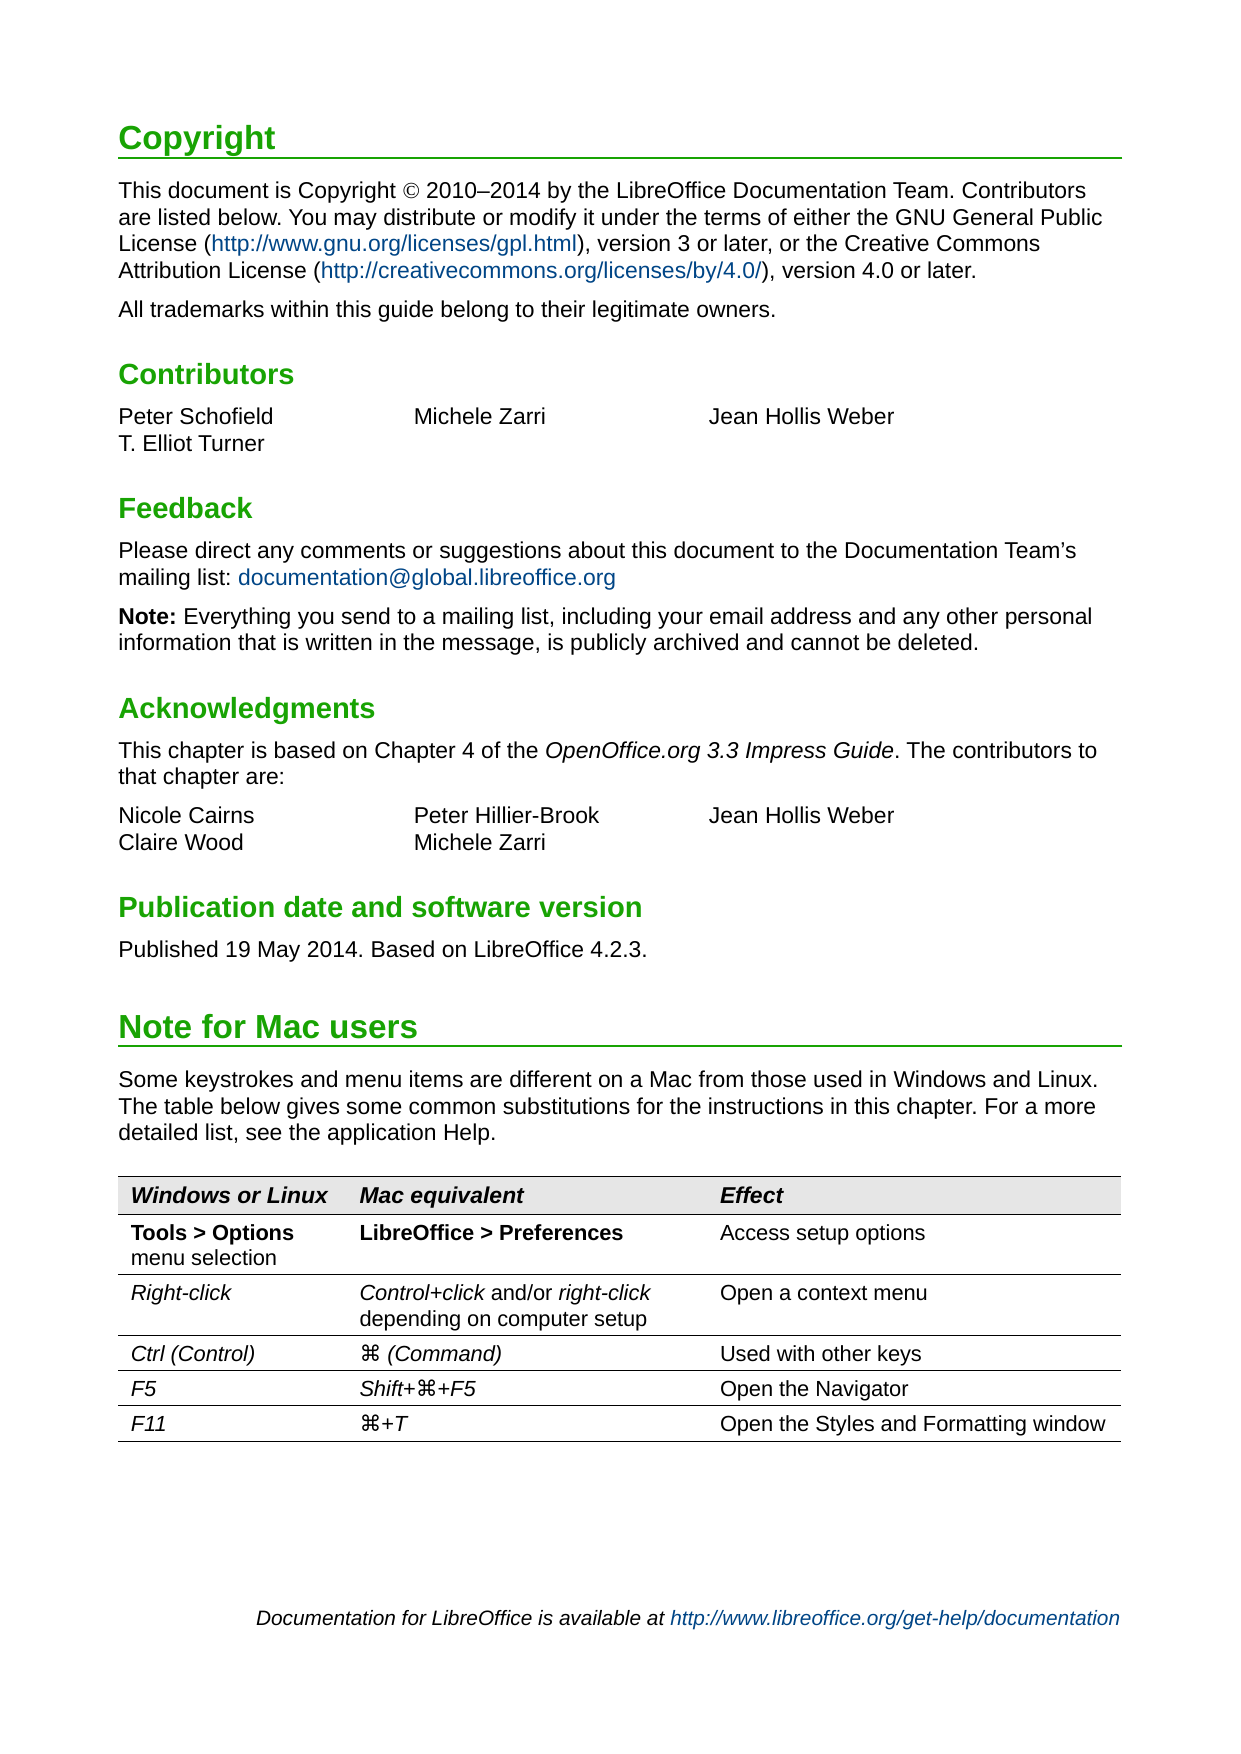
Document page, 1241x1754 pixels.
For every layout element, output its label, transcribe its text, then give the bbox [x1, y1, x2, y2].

table_cell ⌘ (Command) [347, 1336, 707, 1370]
table_cell Open the Navigator [707, 1371, 1121, 1405]
table_cell Shift+⌘+F5 [347, 1371, 707, 1405]
table_cell Used with other keys [707, 1336, 1121, 1370]
table_cell Right-click [118, 1275, 347, 1335]
text Peter Schofield Michele Zarri Jean Hollis Weber T. Elliot Turner [118, 403, 1122, 456]
table_header Windows or Linux [118, 1177, 347, 1214]
text Published 19 May 2014. Based on LibreOffice 4.2.3. [118, 936, 1122, 963]
table_cell F5 [118, 1371, 347, 1405]
table_cell ⌘+T [347, 1406, 707, 1441]
table_cell Open a context menu [707, 1275, 1121, 1335]
table_cell F11 [118, 1406, 347, 1441]
text This chapter is based on Chapter 4 of the OpenOffice.org 3.3 Impress Guide. The contributors to that chapter are: [118, 737, 1122, 789]
text Please direct any comments or suggestions about this document to the Documentation Team’s mailing list: documentation@global.libreoffice.org [118, 537, 1122, 590]
table_cell Open the Styles and Formatting window [707, 1406, 1121, 1441]
subtitle Publication date and software version [118, 890, 1122, 924]
table_cell LibreOffice > Preferences [347, 1215, 707, 1274]
subtitle Feedback [118, 492, 1122, 525]
text Nicole Cairns Peter Hillier-Brook Jean Hollis Weber Claire Wood Michele Zarri [118, 802, 1122, 855]
text This document is Copyright © 2010–2014 by the LibreOffice Documentation Team. Contributors are listed below. You may distribute or modify it under the terms of either the GNU General Public License (http://www.gnu.org/licenses/gpl.html), version 3 or later, or the Creative Commons Attribution License (http://creativecommons.org/licenses/by/4.0/), version 4.0 or later. [118, 177, 1122, 283]
table_cell Control+click and/or right-click depending on computer setup [347, 1275, 707, 1335]
table_header Mac equivalent [347, 1177, 707, 1214]
table_cell Tools > Options menu selection [118, 1215, 347, 1274]
text Some keystrokes and menu items are different on a Mac from those used in Windows and Linux. The table below gives some common substitutions for the instructions in this chapter. For a more detailed list, see the application Help. [118, 1066, 1122, 1145]
subtitle Acknowledgments [118, 691, 1122, 724]
subtitle Note for Mac users [118, 1007, 1122, 1045]
table_header Effect [707, 1177, 1121, 1214]
text All trademarks within this guide belong to their legitimate owners. [118, 296, 1122, 322]
table_cell Access setup options [707, 1215, 1121, 1274]
table_cell Ctrl (Control) [118, 1336, 347, 1370]
subtitle Contributors [118, 357, 1122, 391]
subtitle Copyright [118, 118, 1122, 157]
text Note: Everything you send to a mailing list, including your email address and any other personal information that is written in the message, is publicly archived and cannot be deleted. [118, 603, 1122, 655]
